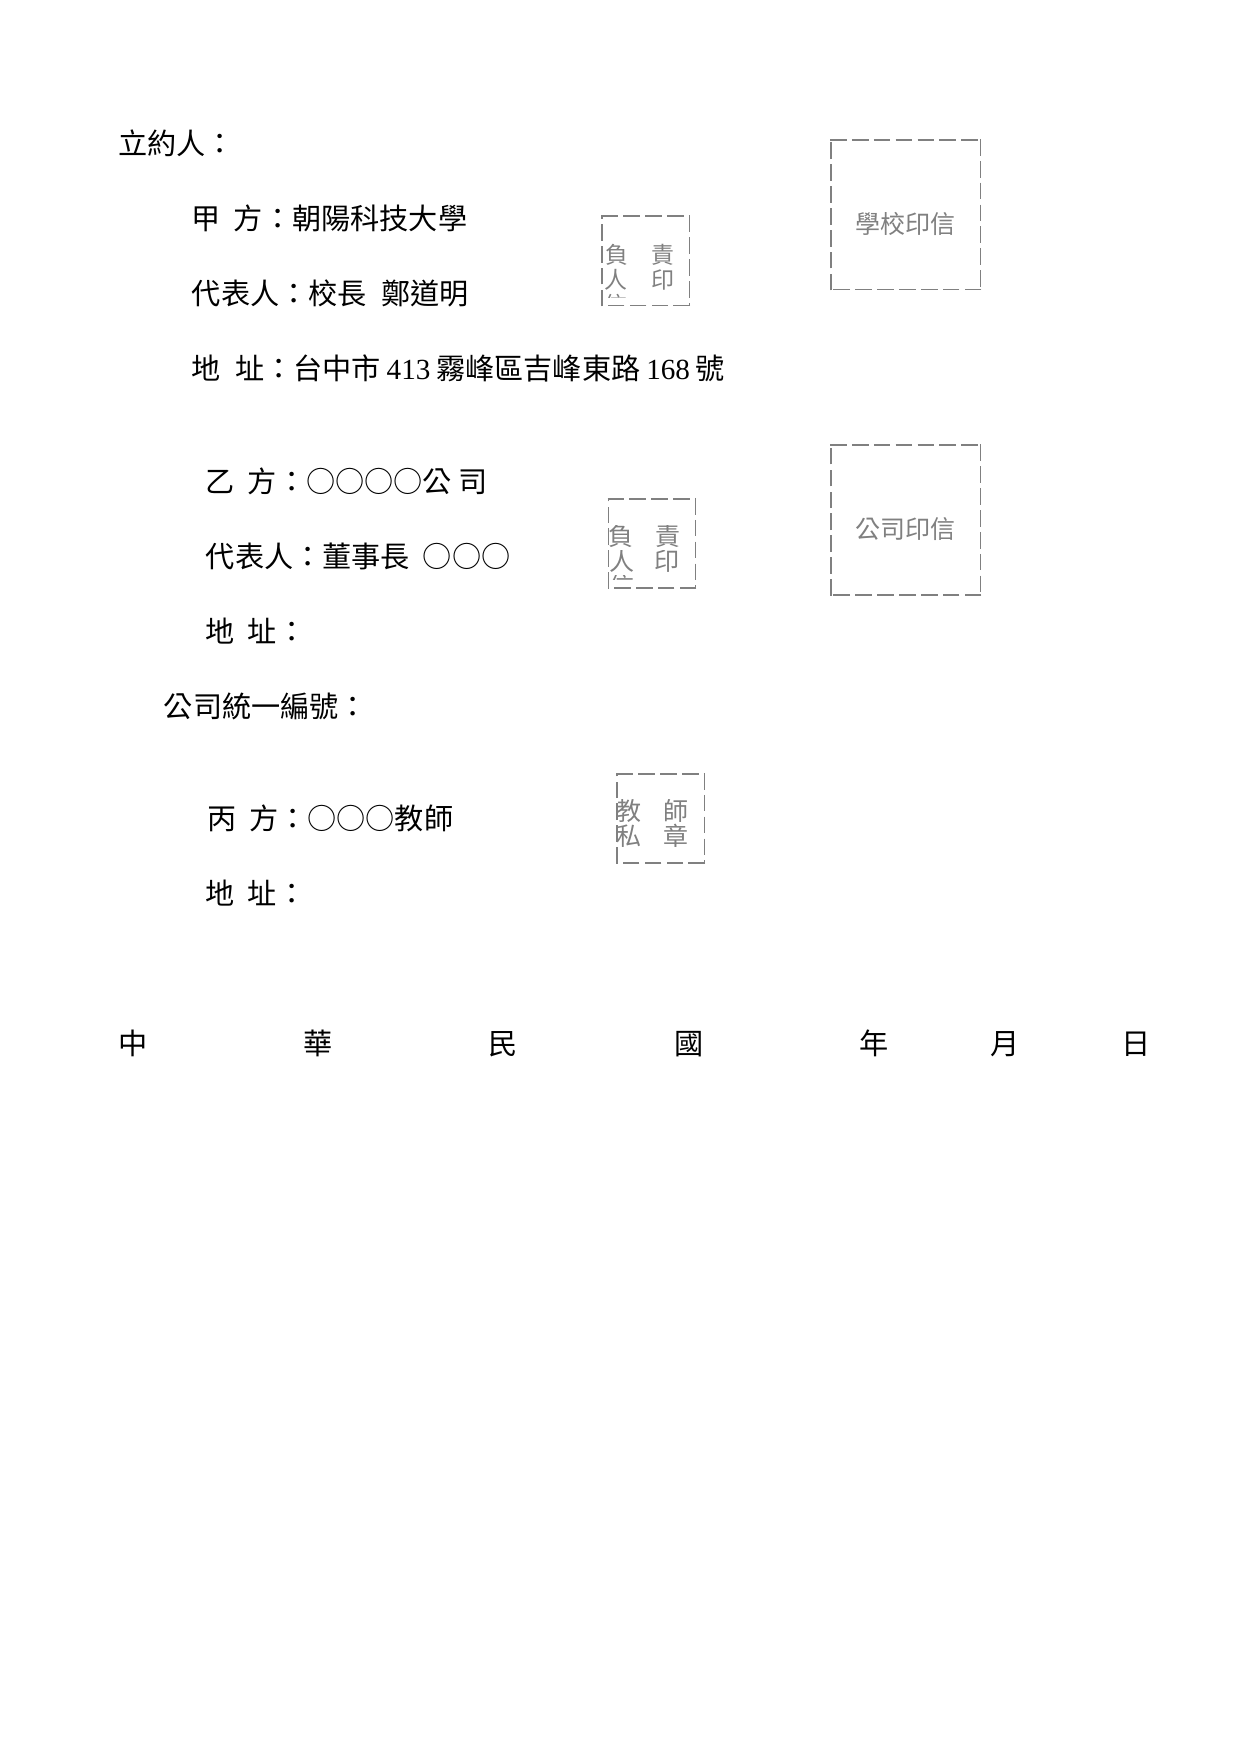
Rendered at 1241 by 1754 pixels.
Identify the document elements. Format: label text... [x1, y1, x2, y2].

text 代表人：董事長 ○○○ [118, 517, 830, 592]
text 丙 方：○○○教師 [207, 773, 1152, 864]
text 公司印信 [846, 510, 965, 546]
text 負責人印 信 [608, 526, 680, 580]
text 地 址： [118, 854, 1152, 929]
text 甲 方：朝陽科技大學 [118, 179, 830, 306]
text 立約人： [118, 104, 1152, 290]
text 地 址：台中市413霧峰區吉峰東路168號 [118, 329, 1152, 404]
text 私章 [617, 826, 688, 851]
text [981, 179, 1152, 254]
text 中 華 民 國 年 月 日 [118, 1004, 1152, 1079]
text 教師 [617, 801, 688, 826]
text 地 址： [118, 592, 1152, 667]
text 乙 方：○○○○公 司 [118, 442, 1152, 596]
text 負責人印 信 [604, 243, 673, 297]
text 公司統一編號： [118, 667, 1152, 742]
text 代表人：校長 鄭道明 [118, 254, 1152, 329]
text [981, 517, 1152, 592]
text 學校印信 [846, 204, 965, 241]
